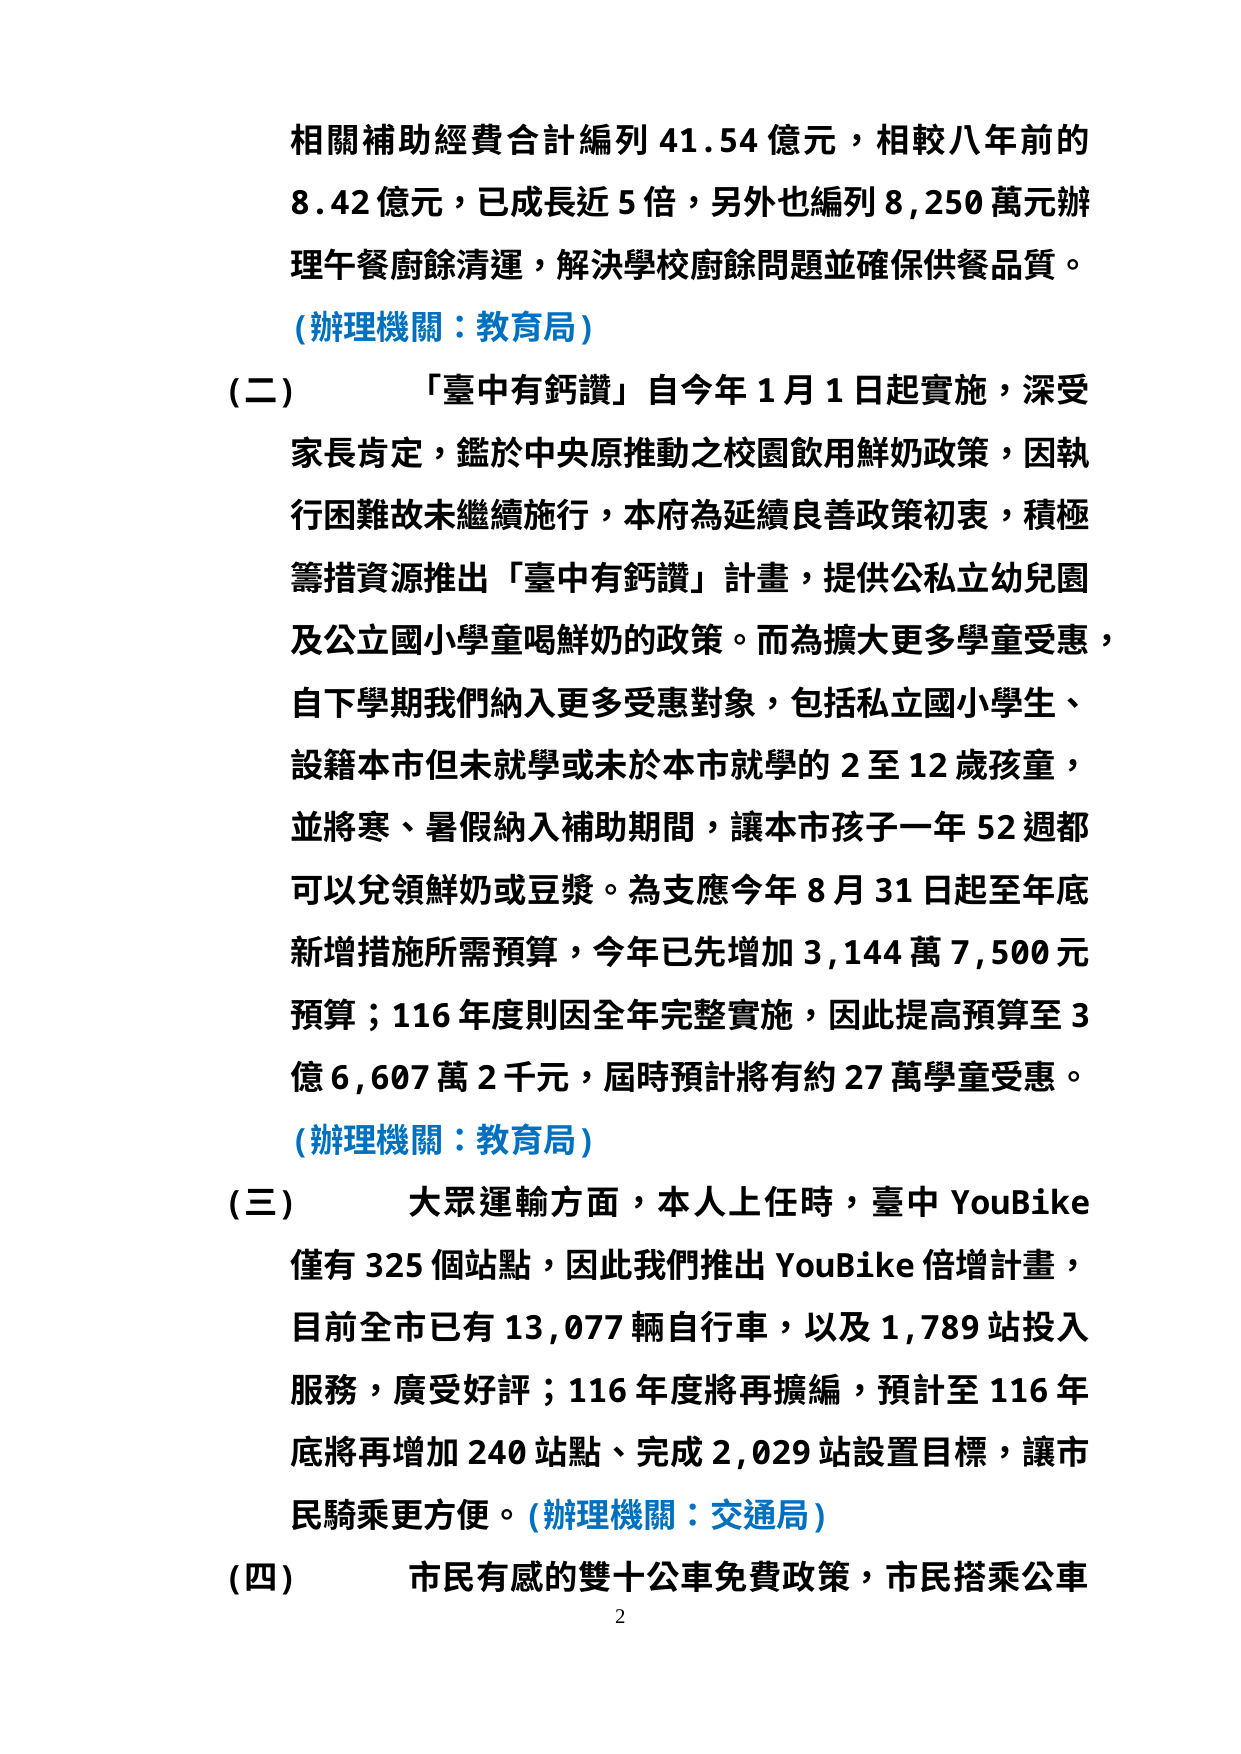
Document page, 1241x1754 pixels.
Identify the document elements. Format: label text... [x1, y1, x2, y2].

list 過去營養午餐多為使用者付費，自116年度起，為減輕家長經濟負擔也為讓學生吃得更好，學校午餐及相關補助經費合計編列41.54億元，相較八年前的8.42億元，已成長近5倍，另外也編列8,250萬元辦理午餐廚餘清運，解決學校廚餘問題並確保供餐品質。(辦理機關：教育局) [224, 96, 1090, 346]
list 「臺中有鈣讚」自今年1月1日起實施，深受家長肯定，鑑於中央原推動之校園飲用鮮奶政策，因執行困難故未繼續施行，本府為延續良善政策初衷，積極籌措資源推出「臺中有鈣讚」計畫，提供公私立幼兒園及公立國小學童喝鮮奶的政策。而為擴大更多學童受惠，自下學期我們納入更多受惠對象，包括私立國小學生、設籍本市但未就學或未於本市就學的2至12歲孩童，並將寒、暑假納入補助期間，讓本市孩子一年52週都可以兌領鮮奶或豆漿。為支應今年8月31日起至年底新增措施所需預算，今年已先增加3,144萬7,500元預算；116年度則因全年完整實施，因此提高預算至3億6,607萬2千元，屆時預計將有約27萬學童受惠。(辦理機關：教育局) [224, 346, 1090, 1159]
list 市民有感的雙十公車免費政策，市民搭乘公車 [224, 1534, 1090, 1596]
list 大眾運輸方面，本人上任時，臺中YouBike僅有325個站點，因此我們推出YouBike倍增計畫，目前全市已有13,077輛自行車，以及1,789站投入服務，廣受好評；116年度將再擴編，預計至116年底將再增加240站點、完成2,029站設置目標，讓市民騎乘更方便。(辦理機關：交通局) [224, 1159, 1090, 1534]
